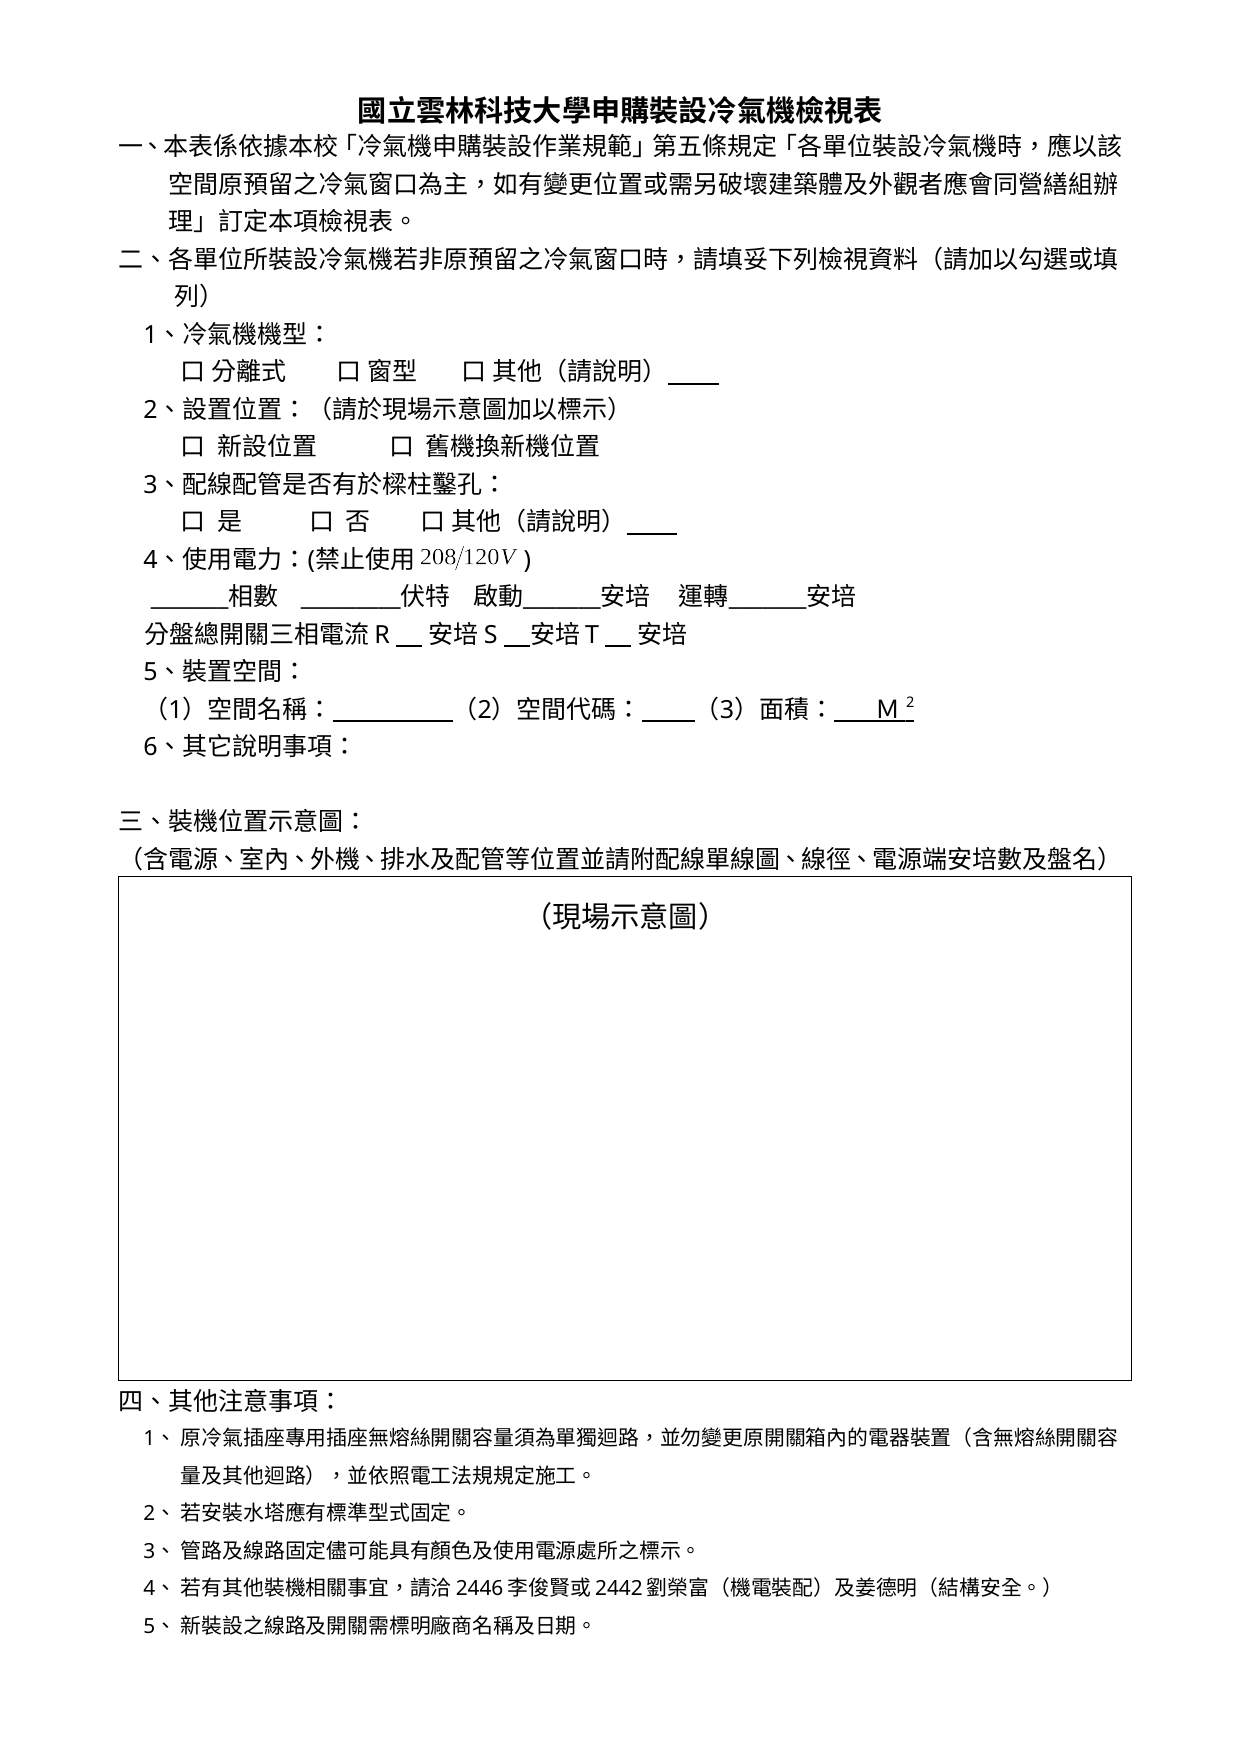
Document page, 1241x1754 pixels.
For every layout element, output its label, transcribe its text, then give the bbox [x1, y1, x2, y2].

text 口 分離式 口 窗型 口 其他（請說明） [118, 351, 1122, 389]
text 四、其他注意事項： [118, 1381, 1122, 1418]
list 原冷氣插座專用插座無熔絲開關容量須為單獨迴路，並勿變更原開關箱內的電器裝置（含無熔絲開關容量及其他迴路），並依照電工法規規定施工。 [143, 1418, 1122, 1493]
table_header （現場示意圖） [119, 877, 1131, 1379]
text 口 是 口 否 口 其他（請說明） [118, 501, 1122, 539]
text 口 新設位置 口 舊機換新機位置 [118, 426, 1122, 464]
text 分盤總開關三相電流R 安培S 安培T 安培 [118, 614, 1122, 651]
text （含電源、室內、外機、排水及配管等位置並請附配線單線圖、線徑、電源端安培數及盤名） [118, 839, 1122, 876]
text （1）空間名稱： （2）空間代碼： （3）面積： Ｍ2 [118, 689, 1122, 726]
text _______相數 _________伏特 啟動_______安培 運轉_______安培 [118, 576, 1122, 614]
list 管路及線路固定儘可能具有顏色及使用電源處所之標示。 [143, 1531, 1122, 1568]
text 一、本表係依據本校「冷氣機申購裝設作業規範」第五條規定「各單位裝設冷氣機時，應以該空間原預留之冷氣窗口為主，如有變更位置或需另破壞建築體及外觀者應會同營繕組辦理」訂定本項檢視表。 [118, 126, 1122, 239]
list 若有其他裝機相關事宜，請洽2446李俊賢或2442劉榮富（機電裝配）及姜德明（結構安全。） [143, 1568, 1122, 1606]
text 三、裝機位置示意圖： [118, 801, 1122, 839]
list 若安裝水塔應有標準型式固定。 [143, 1493, 1122, 1531]
text 二、各單位所裝設冷氣機若非原預留之冷氣窗口時，請填妥下列檢視資料（請加以勾選或填列） [118, 239, 1122, 314]
text 4、使用電力：(禁止使用) [118, 539, 1122, 576]
text 國立雲林科技大學申購裝設冷氣機檢視表 [118, 101, 1122, 126]
text 3、配線配管是否有於樑柱鑿孔： [118, 464, 1122, 501]
text 5、裝置空間： [118, 651, 1122, 689]
text 1、冷氣機機型： [118, 314, 1122, 351]
text 2、設置位置：（請於現場示意圖加以標示） [118, 389, 1122, 426]
list 新裝設之線路及開關需標明廠商名稱及日期。 [143, 1606, 1122, 1643]
text 6、其它說明事項： [118, 726, 1122, 764]
